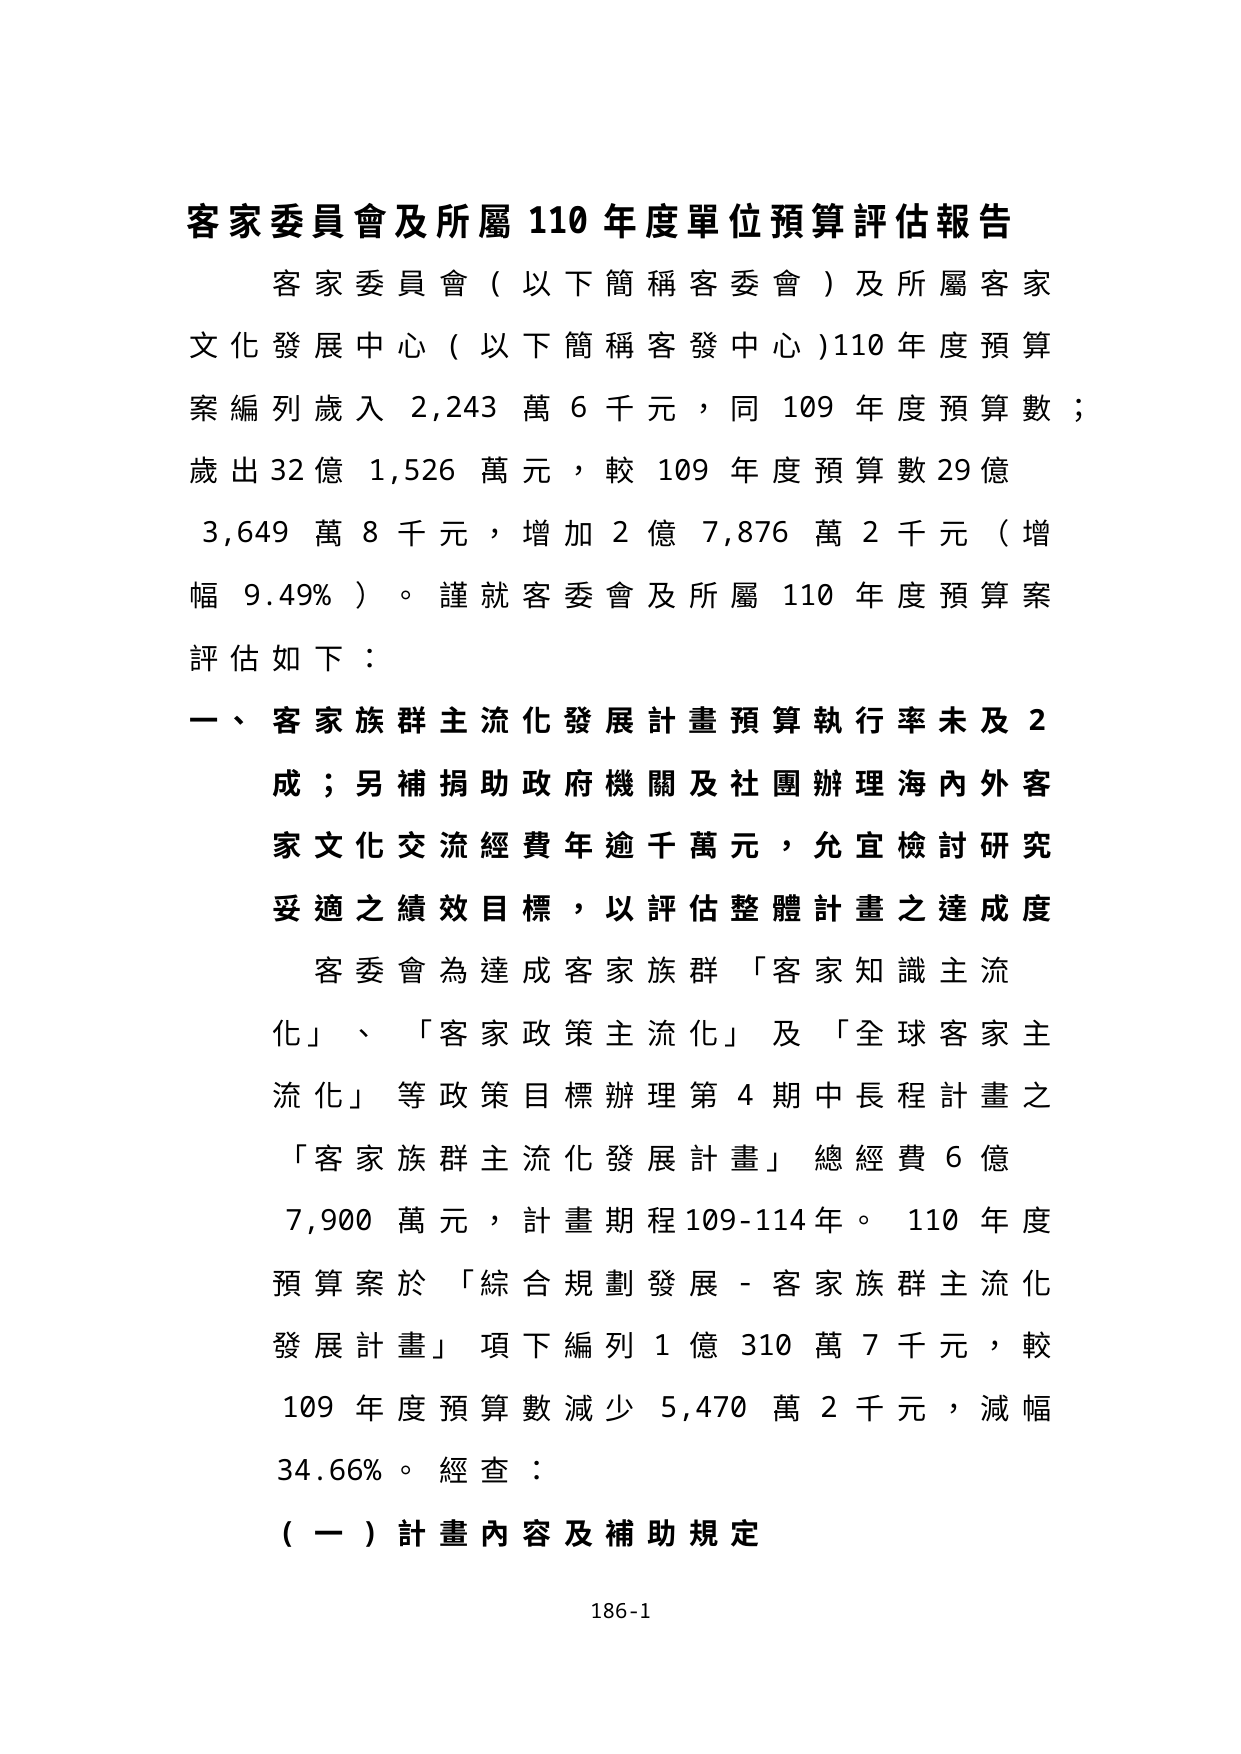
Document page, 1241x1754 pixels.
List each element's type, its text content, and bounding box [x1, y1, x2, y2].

text 客委會為達成客家族群「客家知識主流化」、「客家政策主流化」及「全球客家主流化」等政策目標辦理第4期中長程計畫之「客家族群主流化發展計畫」總經費6億7,900萬元，計畫期程109-114年。110年度預算案於「綜合規劃發展-客家族群主流化發展計畫」項下編列1億310萬7千元，較109年度預算數減少5,470萬2千元，減幅34.66%。經查： [242, 927, 1058, 1490]
text 客家委員會及所屬110年度單位預算評估報告 [183, 177, 1058, 240]
text 客家委員會(以下簡稱客委會)及所屬客家文化發展中心(以下簡稱客發中心)110年度預算案編列歲入2,243萬6千元，同109年度預算數；歲出32億1,526萬元，較109年度預算數29億3,649萬8千元，增加2億7,876萬2千元（增幅9.49%）。謹就客委會及所屬110年度預算案評估如下： [183, 240, 1058, 677]
text 一、客家族群主流化發展計畫預算執行率未及2成；另補捐助政府機關及社團辦理海內外客家文化交流經費年逾千萬元，允宜檢討研究妥適之績效目標，以評估整體計畫之達成度 [183, 677, 1058, 927]
text (一)計畫內容及補助規定 [242, 1490, 1058, 1552]
